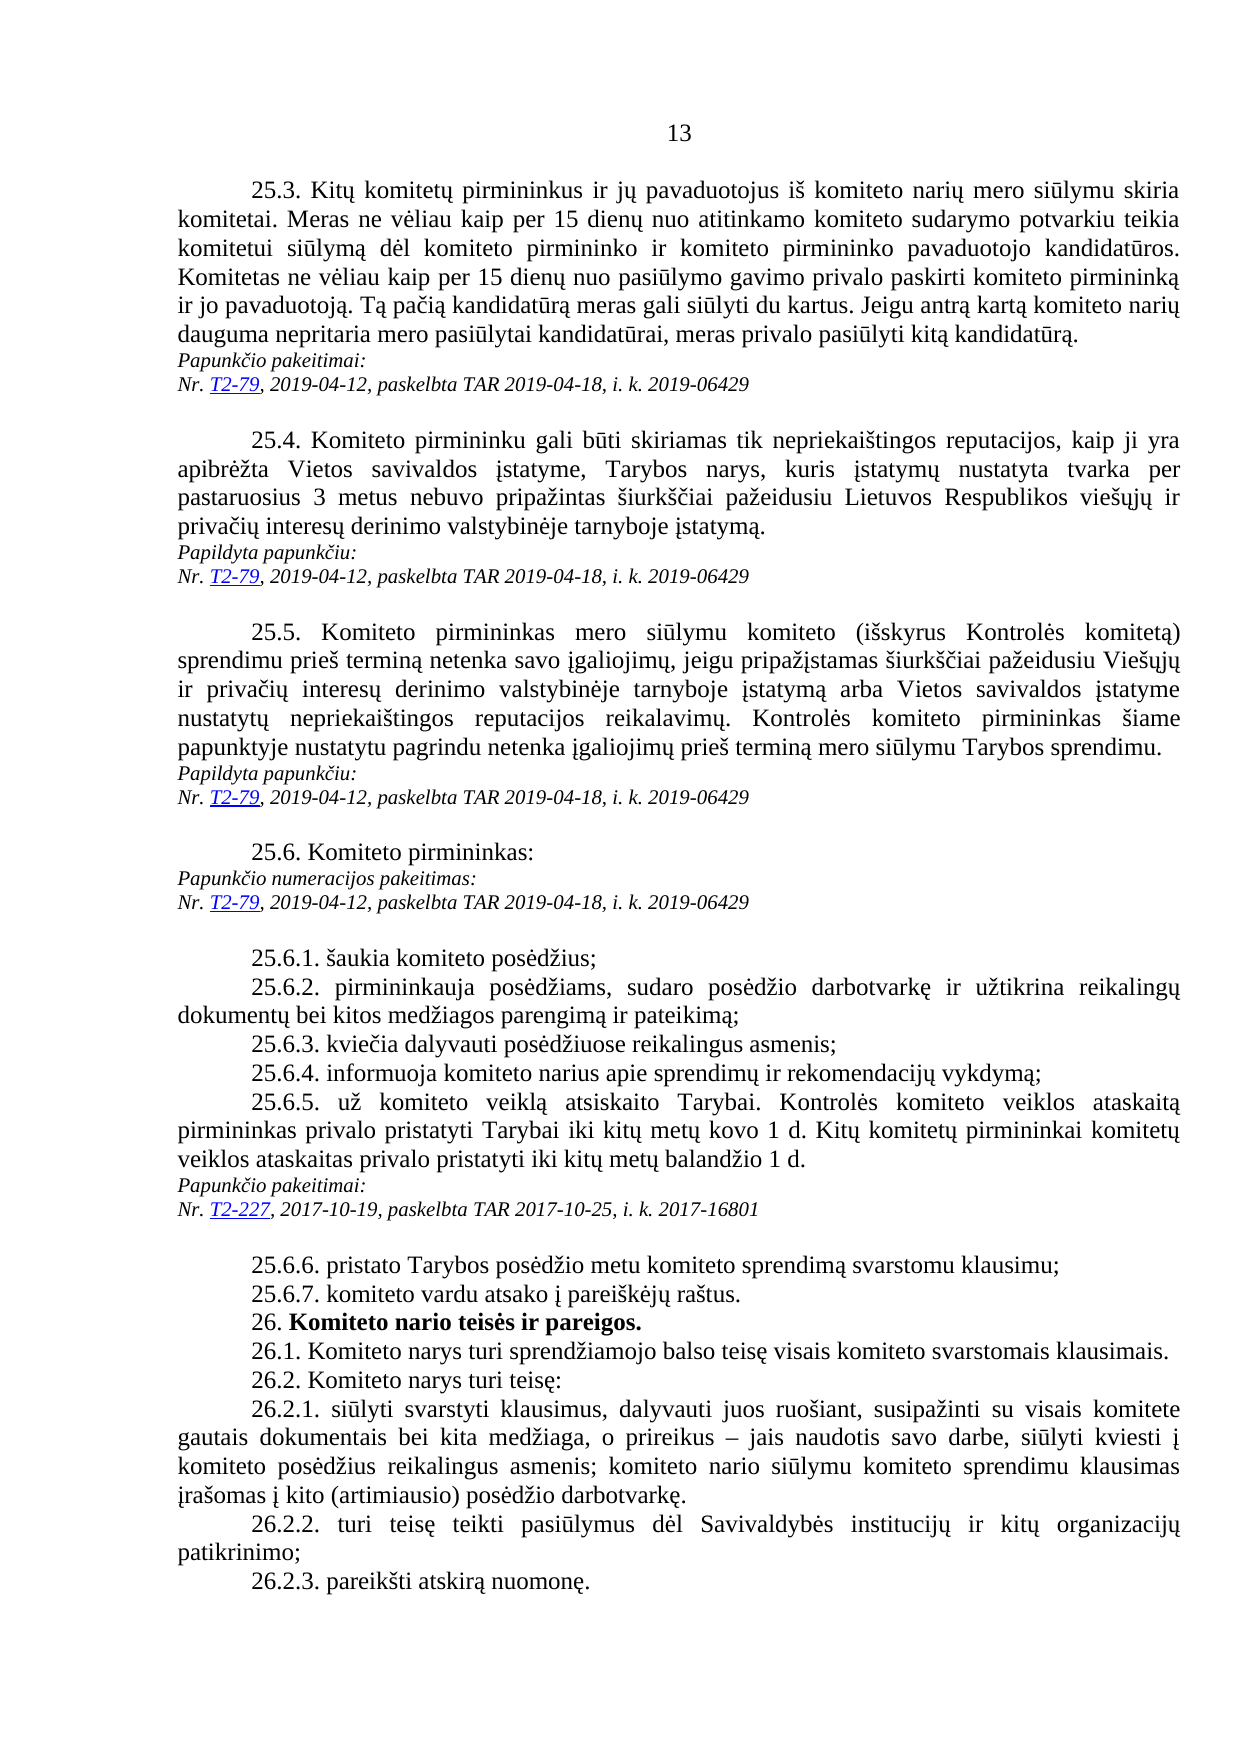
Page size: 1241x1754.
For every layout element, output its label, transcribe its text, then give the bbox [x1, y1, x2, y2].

text 26.2.2. turi teisę teikti pasiūlymus dėl Savivaldybės institucijų ir kitų organizacijų patikrinimo; [177, 1509, 1181, 1566]
text Papunkčio pakeitimai: [177, 1173, 1181, 1197]
text Nr. T2-227, 2017-10-19, paskelbta TAR 2017-10-25, i. k. 2017-16801 [177, 1197, 1181, 1221]
text 25.5. Komiteto pirmininkas mero siūlymu komiteto (išskyrus Kontrolės komitetą) sprendimu prieš terminą netenka savo įgaliojimų, jeigu pripažįstamas šiurkščiai pažeidusiu Viešųjų ir privačių interesų derinimo valstybinėje tarnyboje įstatymą arba Vietos savivaldos įstatyme nustatytų nepriekaištingos reputacijos reikalavimų. Kontrolės komiteto pirmininkas šiame papunktyje nustatytu pagrindu netenka įgaliojimų prieš terminą mero siūlymu Tarybos sprendimu. [177, 617, 1181, 761]
text 25.6.7. komiteto vardu atsako į pareiškėjų raštus. [177, 1279, 1181, 1307]
text 25.6.4. informuoja komiteto narius apie sprendimų ir rekomendacijų vykdymą; [177, 1058, 1181, 1087]
text 25.3. Kitų komitetų pirmininkus ir jų pavaduotojus iš komiteto narių mero siūlymu skiria komitetai. Meras ne vėliau kaip per 15 dienų nuo atitinkamo komiteto sudarymo potvarkiu teikia komitetui siūlymą dėl komiteto pirmininko ir komiteto pirmininko pavaduotojo kandidatūros. Komitetas ne vėliau kaip per 15 dienų nuo pasiūlymo gavimo privalo paskirti komiteto pirmininką ir jo pavaduotoją. Tą pačią kandidatūrą meras gali siūlyti du kartus. Jeigu antrą kartą komiteto narių dauguma nepritaria mero pasiūlytai kandidatūrai, meras privalo pasiūlyti kitą kandidatūrą. [177, 176, 1181, 348]
text 25.6.1. šaukia komiteto posėdžius; [177, 943, 1181, 972]
text 25.6.3. kviečia dalyvauti posėdžiuose reikalingus asmenis; [177, 1029, 1181, 1058]
text 25.4. Komiteto pirmininku gali būti skiriamas tik nepriekaištingos reputacijos, kaip ji yra apibrėžta Vietos savivaldos įstatyme, Tarybos narys, kuris įstatymų nustatyta tvarka per pastaruosius 3 metus nebuvo pripažintas šiurkščiai pažeidusiu Lietuvos Respublikos viešųjų ir privačių interesų derinimo valstybinėje tarnyboje įstatymą. [177, 425, 1181, 540]
text Papunkčio numeracijos pakeitimas: [177, 866, 1181, 890]
text Papunkčio pakeitimai: [177, 348, 1181, 372]
text 26.2.3. pareikšti atskirą nuomonę. [177, 1566, 1181, 1595]
text Papildyta papunkčiu: [177, 540, 1181, 564]
text 25.6. Komiteto pirmininkas: [177, 837, 1181, 866]
text Nr. T2-79, 2019-04-12, paskelbta TAR 2019-04-18, i. k. 2019-06429 [177, 890, 1181, 914]
text Nr. T2-79, 2019-04-12, paskelbta TAR 2019-04-18, i. k. 2019-06429 [177, 785, 1181, 809]
text 26.1. Komiteto narys turi sprendžiamojo balso teisę visais komiteto svarstomais klausimais. [177, 1336, 1181, 1365]
text 26. Komiteto nario teisės ir pareigos. [177, 1307, 1181, 1336]
text Papildyta papunkčiu: [177, 761, 1181, 785]
text 26.2.1. siūlyti svarstyti klausimus, dalyvauti juos ruošiant, susipažinti su visais komitete gautais dokumentais bei kita medžiaga, o prireikus – jais naudotis savo darbe, siūlyti kviesti į komiteto posėdžius reikalingus asmenis; komiteto nario siūlymu komiteto sprendimu klausimas įrašomas į kito (artimiausio) posėdžio darbotvarkę. [177, 1394, 1181, 1509]
text 25.6.6. pristato Tarybos posėdžio metu komiteto sprendimą svarstomu klausimu; [177, 1250, 1181, 1279]
text Nr. T2-79, 2019-04-12, paskelbta TAR 2019-04-18, i. k. 2019-06429 [177, 564, 1181, 588]
text 26.2. Komiteto narys turi teisę: [177, 1365, 1181, 1394]
text 25.6.2. pirmininkauja posėdžiams, sudaro posėdžio darbotvarkę ir užtikrina reikalingų dokumentų bei kitos medžiagos parengimą ir pateikimą; [177, 972, 1181, 1029]
text Nr. T2-79, 2019-04-12, paskelbta TAR 2019-04-18, i. k. 2019-06429 [177, 372, 1181, 396]
text 25.6.5. už komiteto veiklą atsiskaito Tarybai. Kontrolės komiteto veiklos ataskaitą pirmininkas privalo pristatyti Tarybai iki kitų metų kovo 1 d. Kitų komitetų pirmininkai komitetų veiklos ataskaitas privalo pristatyti iki kitų metų balandžio 1 d. [177, 1087, 1181, 1173]
